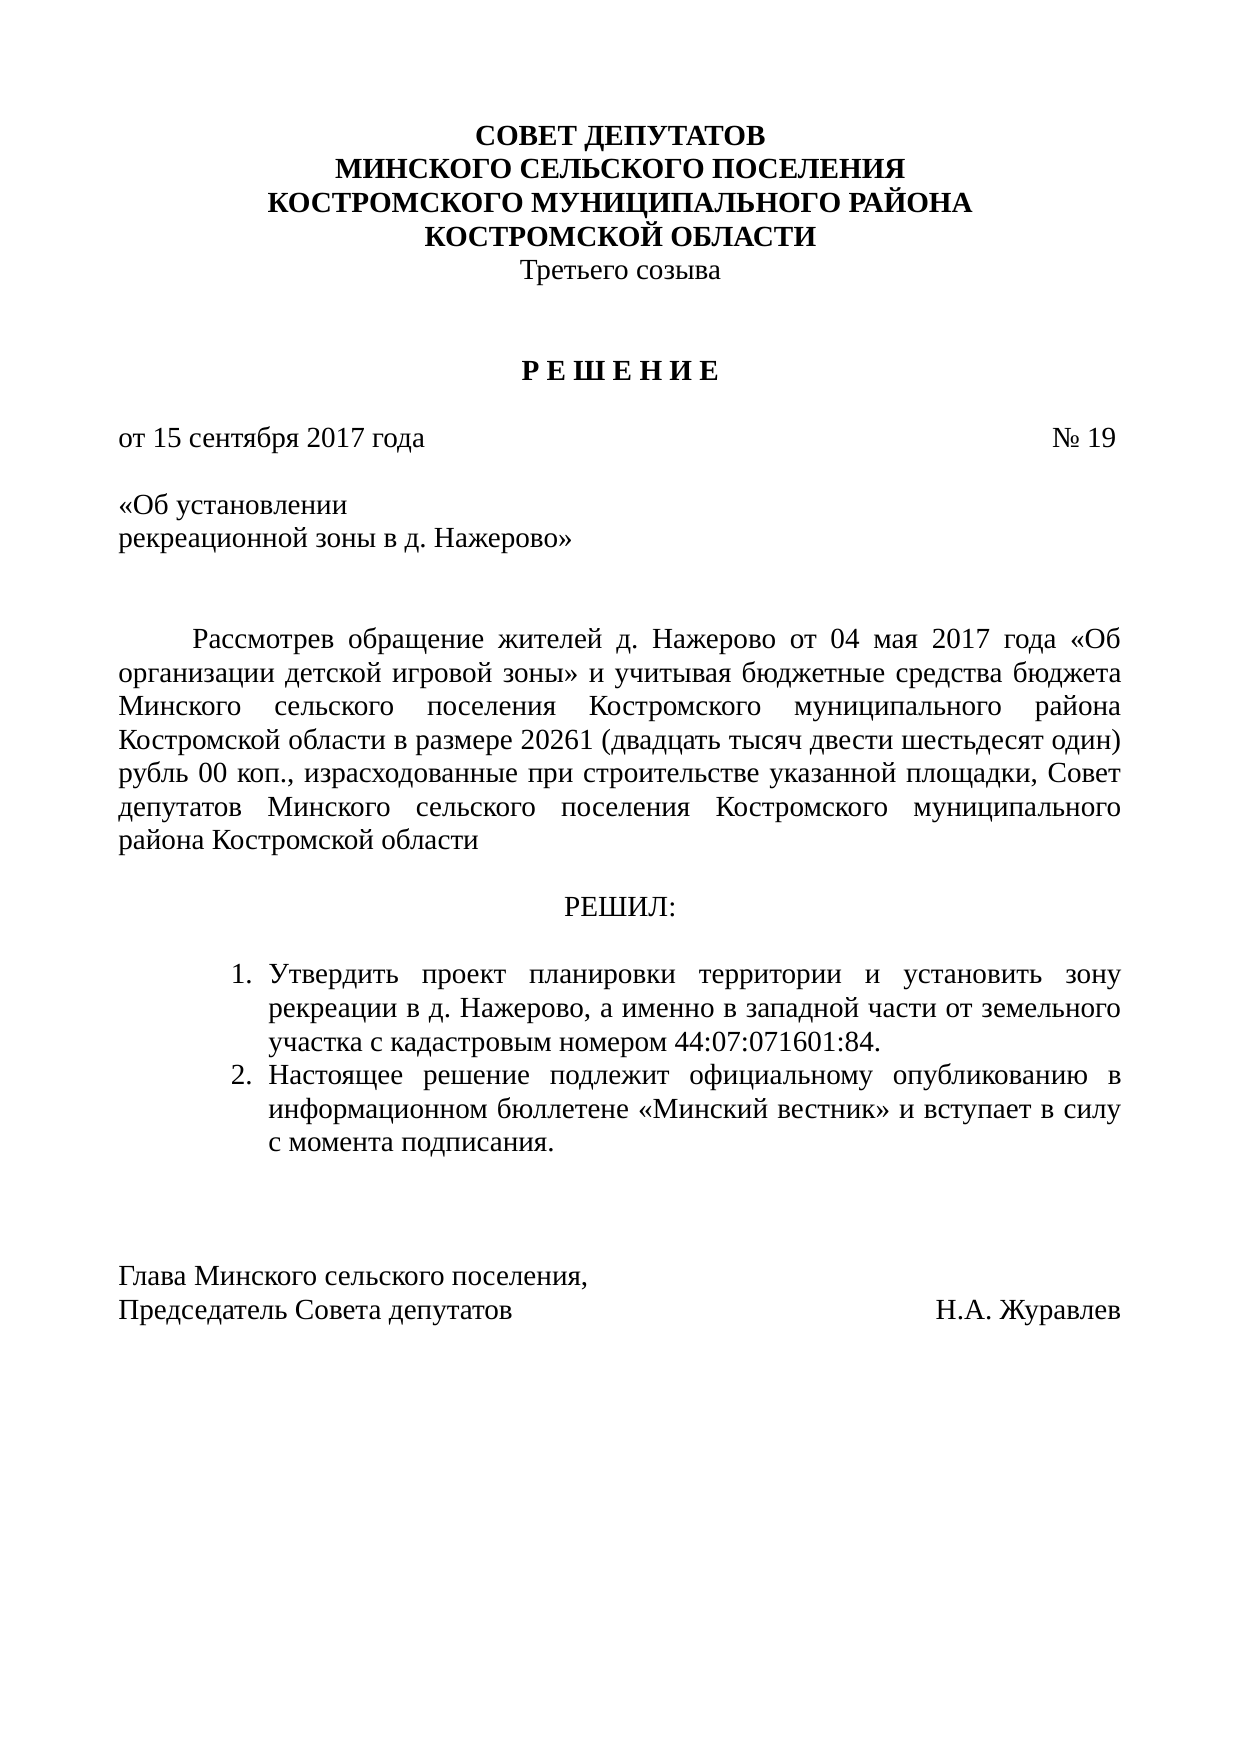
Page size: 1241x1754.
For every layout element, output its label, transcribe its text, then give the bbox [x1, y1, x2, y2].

text Третьего созыва [118, 252, 1122, 286]
text Р Е Ш Е Н И Е [118, 353, 1122, 386]
text КОСТРОМСКОГО МУНИЦИПАЛЬНОГО РАЙОНА [118, 185, 1122, 219]
text Глава Минского сельского поселения, [118, 1258, 1122, 1292]
text рекреационной зоны в д. Нажерово» [118, 521, 1122, 554]
text от 15 сентября 2017 года № 19 [118, 420, 1122, 453]
text «Об установлении [118, 487, 1122, 521]
text Рассмотрев обращение жителей д. Нажерово от 04 мая 2017 года «Об организации детской игровой зоны» и учитывая бюджетные средства бюджета Минского сельского поселения Костромского муниципального района Костромской области в размере 20261 (двадцать тысяч двести шестьдесят один) рубль 00 коп., израсходованные при строительстве указанной площадки, Совет депутатов Минского сельского поселения Костромского муниципального района Костромской области [118, 621, 1122, 856]
text КОСТРОМСКОЙ ОБЛАСТИ [118, 219, 1122, 252]
list Настоящее решение подлежит официальному опубликованию в информационном бюллетене «Минский вестник» и вступает в силу с момента подписания. [231, 1057, 1122, 1158]
list Утвердить проект планировки территории и установить зону рекреации в д. Нажерово, а именно в западной части от земельного участка с кадастровым номером 44:07:071601:84. [231, 957, 1122, 1057]
text СОВЕТ ДЕПУТАТОВ [118, 118, 1122, 152]
text Председатель Совета депутатов Н.А. Журавлев [118, 1292, 1122, 1326]
text РЕШИЛ: [118, 889, 1122, 923]
text МИНСКОГО СЕЛЬСКОГО ПОСЕЛЕНИЯ [118, 152, 1122, 185]
